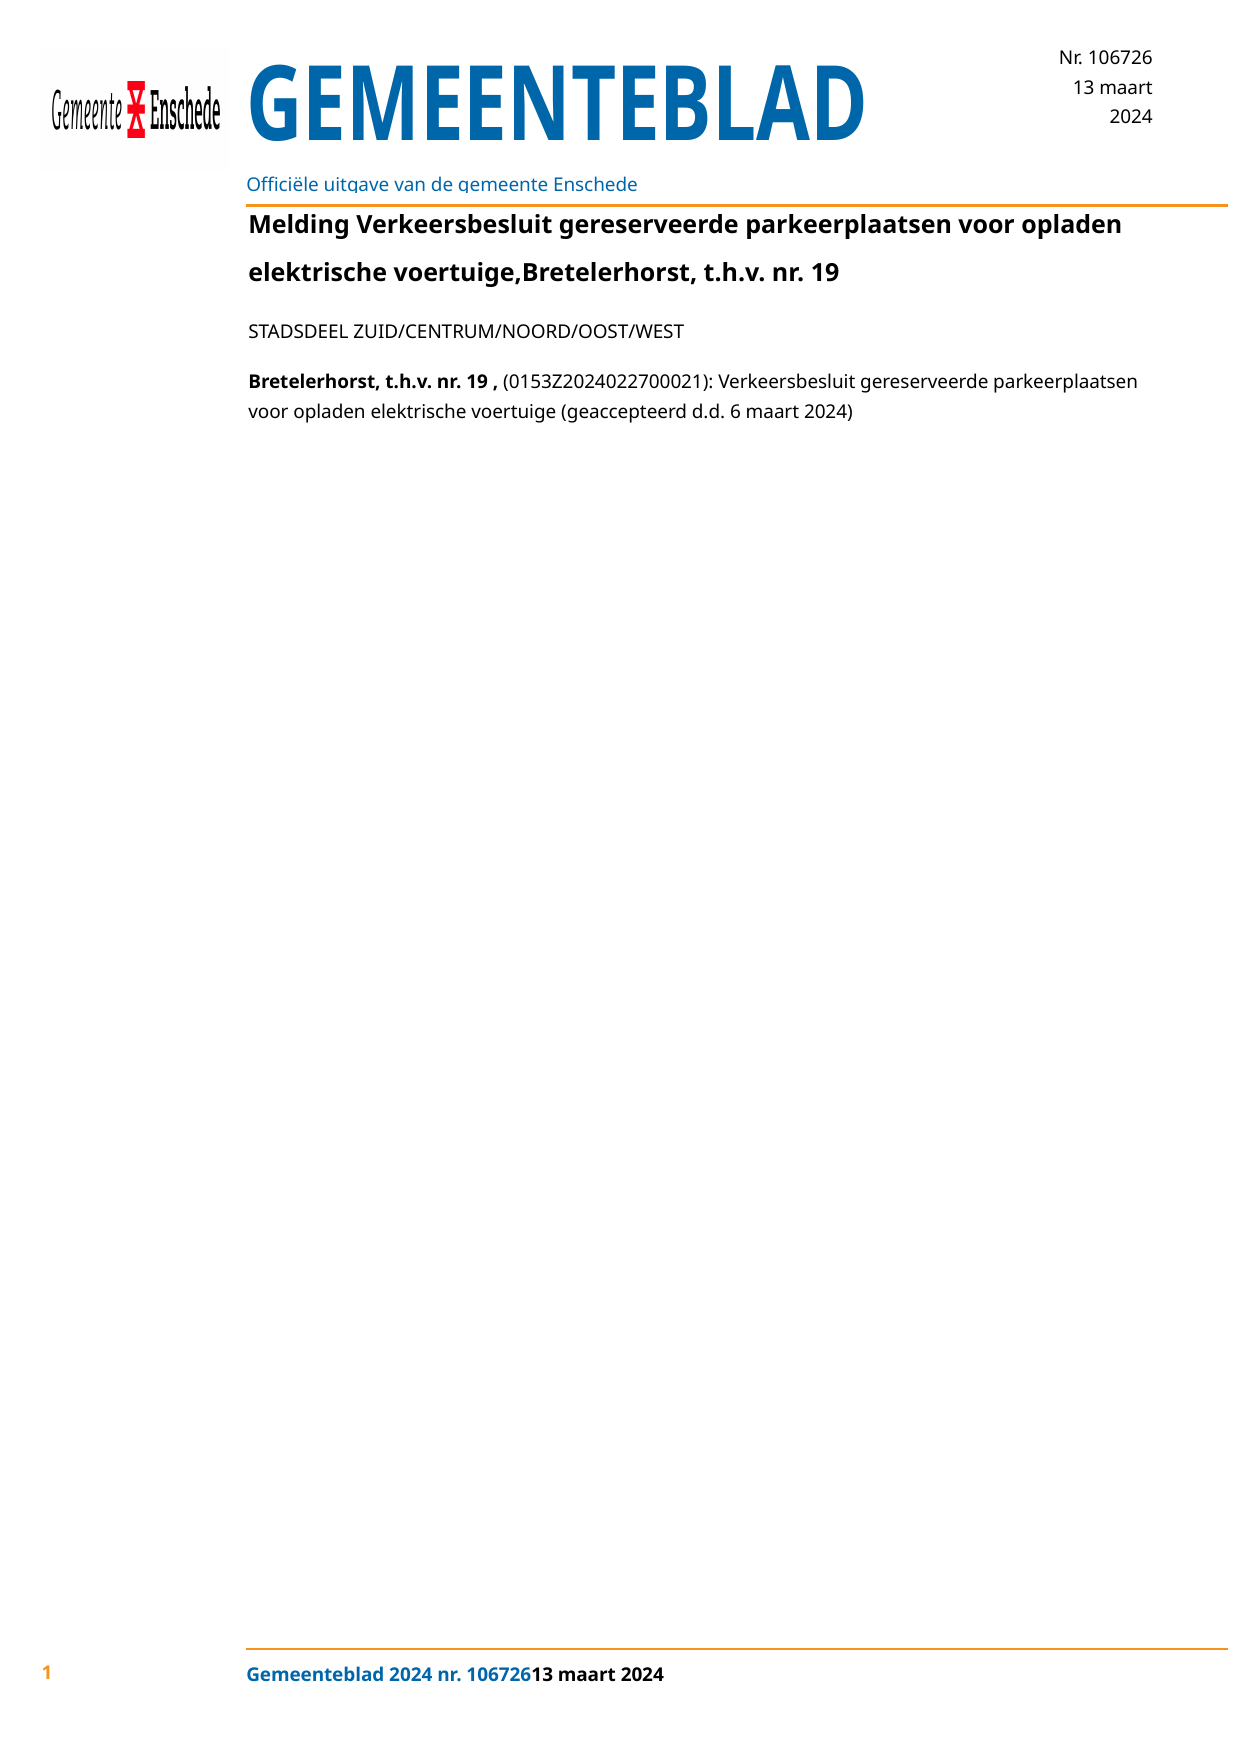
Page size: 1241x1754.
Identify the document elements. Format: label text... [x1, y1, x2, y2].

picture [41, 47, 231, 172]
text Melding Verkeersbesluit gereserveerde parkeerplaatsen voor opladen elektrische voertuige,Bretelerhorst, t.h.v. nr. 19 [248, 207, 1152, 288]
text Bretelerhorst, t.h.v. nr. 19 , (0153Z2024022700021): Verkeersbesluit gereserveerde parkeerplaatsen voor opladen elektrische voertuige (geaccepteerd d.d. 6 maart 2024) [248, 368, 1152, 424]
text STADSDEEL ZUID/CENTRUM/NOORD/OOST/WEST [248, 318, 1152, 344]
